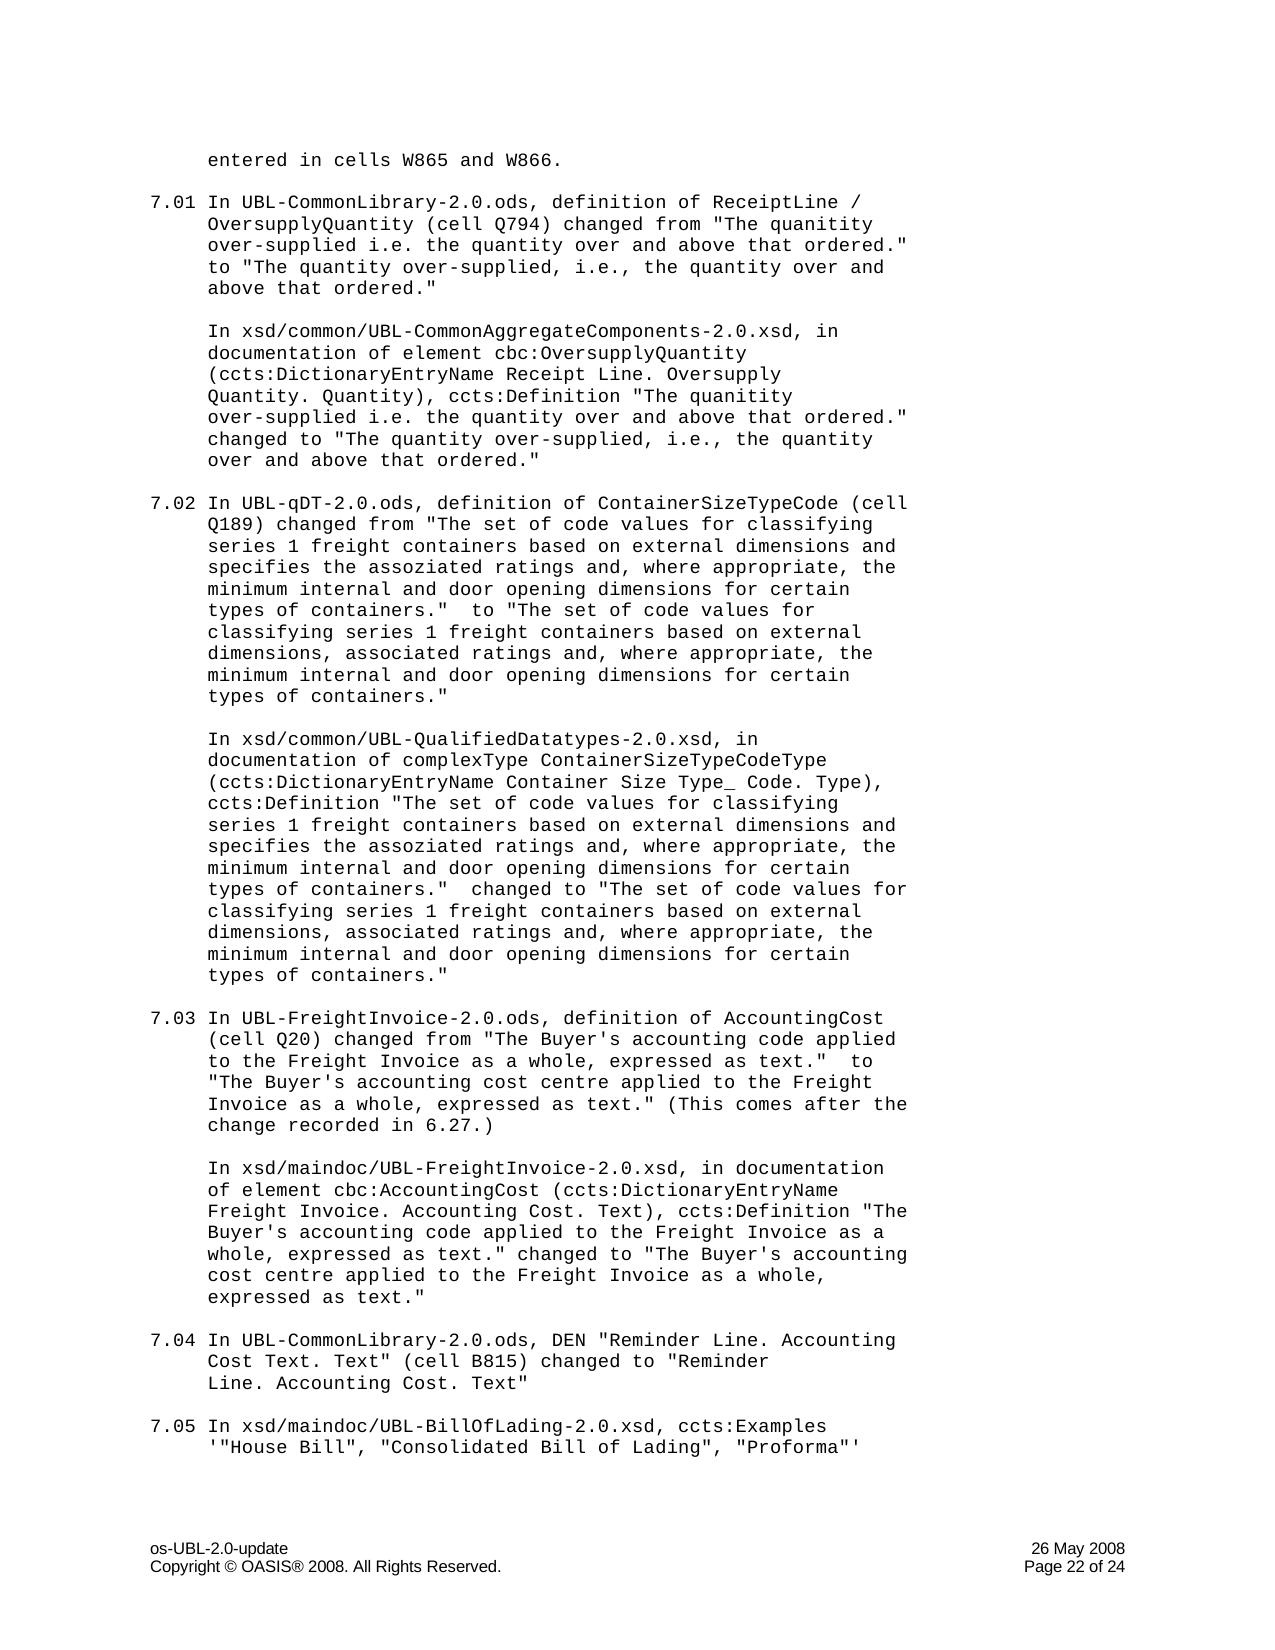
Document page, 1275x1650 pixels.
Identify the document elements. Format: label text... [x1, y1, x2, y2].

text In xsd/common/UBL-QualifiedDatatypes-2.0.xsd, in [150, 729, 1125, 751]
text over-supplied i.e. the quantity over and above that ordered." [150, 236, 1125, 257]
text '"House Bill", "Consolidated Bill of Lading", "Proforma"' [150, 1437, 1125, 1459]
text to "The quantity over-supplied, i.e., the quantity over and [150, 257, 1125, 279]
text types of containers." [150, 965, 1125, 987]
text Cost Text. Text" (cell B815) changed to "Reminder [150, 1352, 1125, 1373]
text types of containers." changed to "The set of code values for [150, 879, 1125, 901]
text minimum internal and door opening dimensions for certain [150, 944, 1125, 965]
text classifying series 1 freight containers based on external [150, 901, 1125, 922]
text over-supplied i.e. the quantity over and above that ordered." [150, 407, 1125, 429]
text specifies the assoziated ratings and, where appropriate, the [150, 837, 1125, 858]
text whole, expressed as text." changed to "The Buyer's accounting [150, 1244, 1125, 1266]
text Buyer's accounting code applied to the Freight Invoice as a [150, 1223, 1125, 1244]
text 7.05 In xsd/maindoc/UBL-BillOfLading-2.0.xsd, ccts:Examples [150, 1416, 1125, 1437]
text OversupplyQuantity (cell Q794) changed from "The quanitity [150, 214, 1125, 236]
text Freight Invoice. Accounting Cost. Text), ccts:Definition "The [150, 1201, 1125, 1223]
text above that ordered." [150, 279, 1125, 300]
text to the Freight Invoice as a whole, expressed as text." to [150, 1051, 1125, 1073]
text minimum internal and door opening dimensions for certain [150, 579, 1125, 601]
text series 1 freight containers based on external dimensions and [150, 536, 1125, 558]
text of element cbc:AccountingCost (ccts:DictionaryEntryName [150, 1180, 1125, 1201]
text minimum internal and door opening dimensions for certain [150, 665, 1125, 686]
text Quantity. Quantity), ccts:Definition "The quanitity [150, 386, 1125, 407]
text series 1 freight containers based on external dimensions and [150, 815, 1125, 837]
text Line. Accounting Cost. Text" [150, 1373, 1125, 1394]
text minimum internal and door opening dimensions for certain [150, 858, 1125, 879]
text dimensions, associated ratings and, where appropriate, the [150, 643, 1125, 665]
text documentation of complexType ContainerSizeTypeCodeType [150, 751, 1125, 772]
text over and above that ordered." [150, 450, 1125, 472]
text Invoice as a whole, expressed as text." (This comes after the [150, 1094, 1125, 1116]
text 7.02 In UBL-qDT-2.0.ods, definition of ContainerSizeTypeCode (cell [150, 493, 1125, 515]
text classifying series 1 freight containers based on external [150, 622, 1125, 643]
text specifies the assoziated ratings and, where appropriate, the [150, 558, 1125, 579]
text cost centre applied to the Freight Invoice as a whole, [150, 1266, 1125, 1287]
text In xsd/common/UBL-CommonAggregateComponents-2.0.xsd, in [150, 322, 1125, 343]
text change recorded in 6.27.) [150, 1116, 1125, 1137]
text In xsd/maindoc/UBL-FreightInvoice-2.0.xsd, in documentation [150, 1158, 1125, 1180]
text entered in cells W865 and W866. [150, 150, 1125, 171]
text 7.04 In UBL-CommonLibrary-2.0.ods, DEN "Reminder Line. Accounting [150, 1330, 1125, 1352]
text Q189) changed from "The set of code values for classifying [150, 515, 1125, 536]
text "The Buyer's accounting cost centre applied to the Freight [150, 1073, 1125, 1094]
text 7.01 In UBL-CommonLibrary-2.0.ods, definition of ReceiptLine / [150, 193, 1125, 214]
text ccts:Definition "The set of code values for classifying [150, 794, 1125, 815]
text documentation of element cbc:OversupplyQuantity [150, 343, 1125, 364]
text (ccts:DictionaryEntryName Container Size Type_ Code. Type), [150, 772, 1125, 794]
text types of containers." [150, 686, 1125, 708]
text expressed as text." [150, 1287, 1125, 1309]
text dimensions, associated ratings and, where appropriate, the [150, 922, 1125, 944]
text (cell Q20) changed from "The Buyer's accounting code applied [150, 1030, 1125, 1051]
text (ccts:DictionaryEntryName Receipt Line. Oversupply [150, 364, 1125, 386]
text 7.03 In UBL-FreightInvoice-2.0.ods, definition of AccountingCost [150, 1008, 1125, 1030]
text types of containers." to "The set of code values for [150, 601, 1125, 622]
text changed to "The quantity over-supplied, i.e., the quantity [150, 429, 1125, 450]
